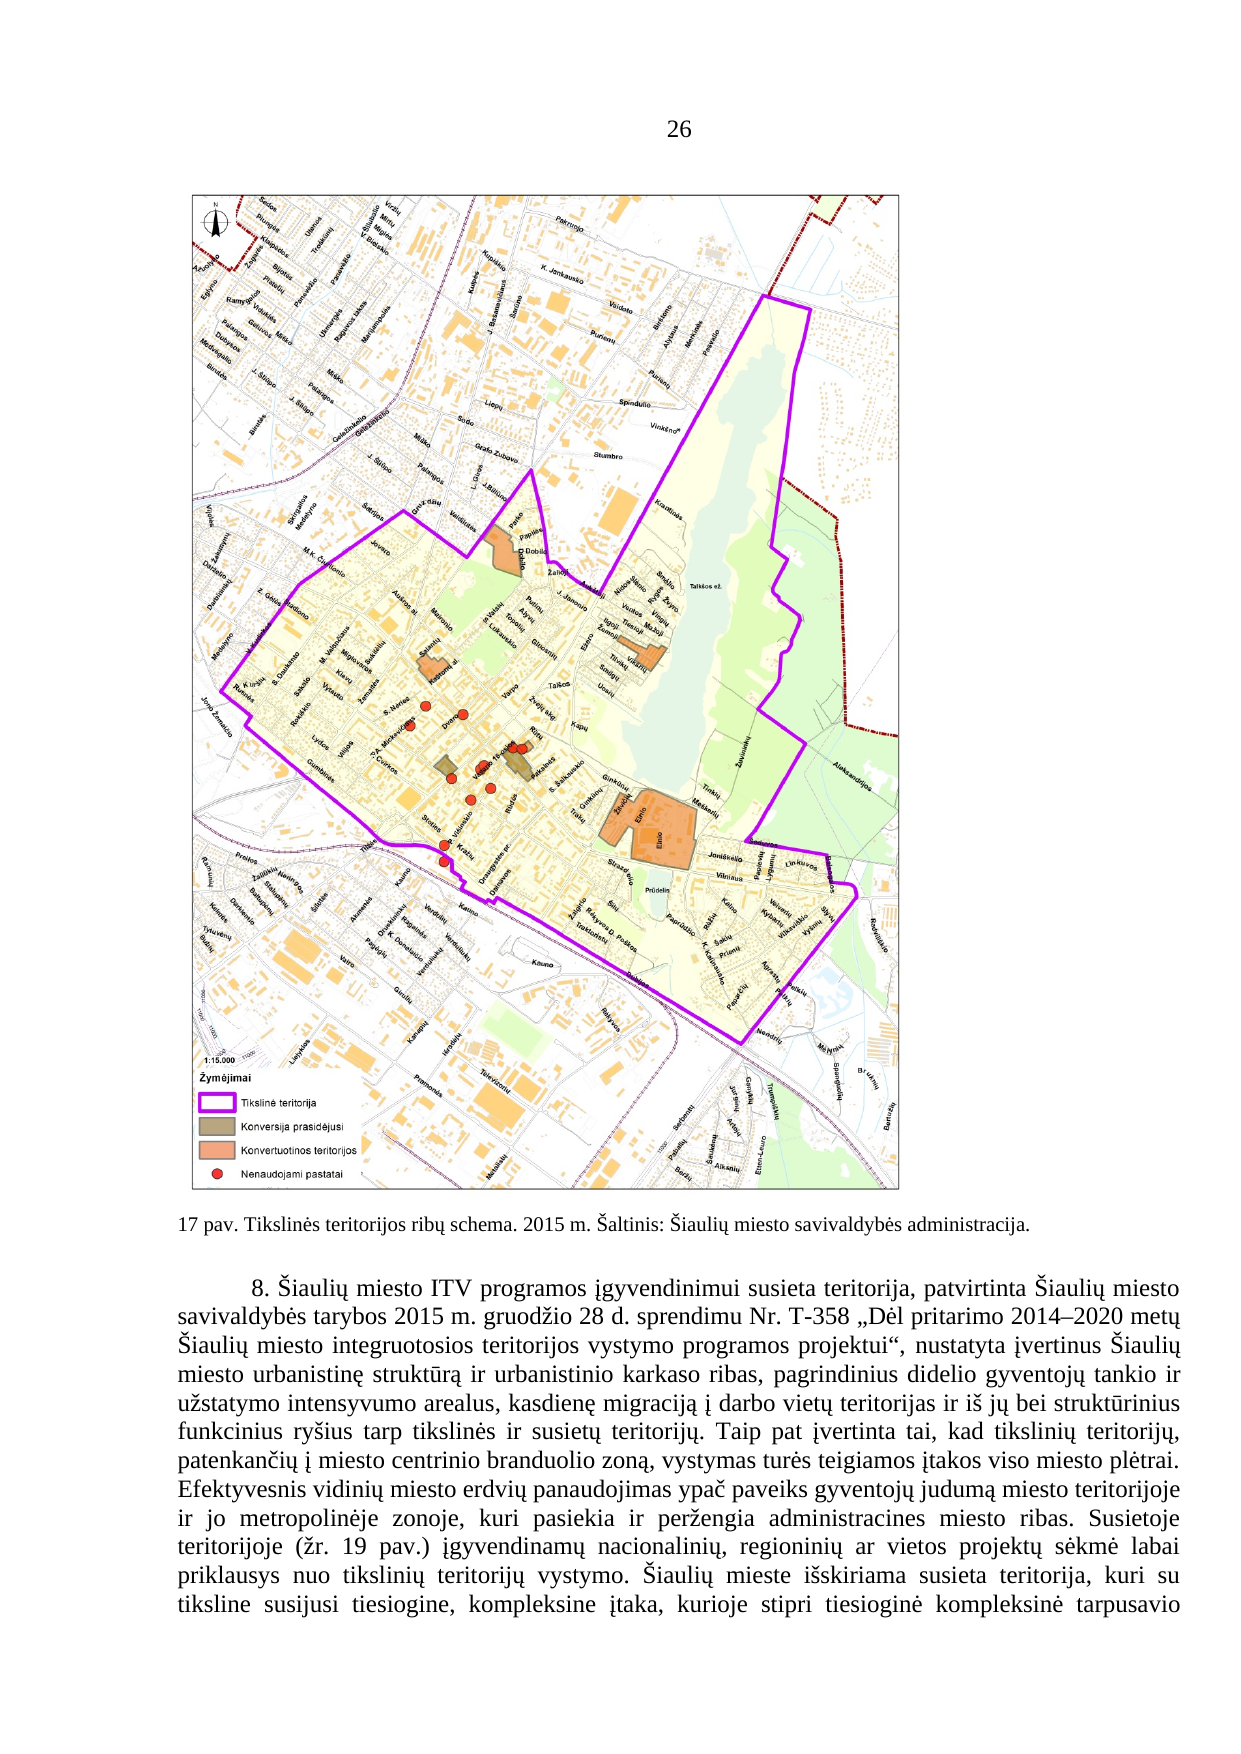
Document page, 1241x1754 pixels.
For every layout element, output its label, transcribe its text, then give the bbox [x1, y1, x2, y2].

text 17 pav. Tikslinės teritorijos ribų schema. 2015 m. Šaltinis: Šiaulių miesto savivaldybės administracija. [177, 1212, 1181, 1236]
text 8. Šiaulių miesto ITV programos įgyvendinimui susieta teritorija, patvirtinta Šiaulių miesto savivaldybės tarybos 2015 m. gruodžio 28 d. sprendimu Nr. T-358 „Dėl pritarimo 2014–2020 metų Šiaulių miesto integruotosios teritorijos vystymo programos projektui“, nustatyta įvertinus Šiaulių miesto urbanistinę struktūrą ir urbanistinio karkaso ribas, pagrindinius didelio gyventojų tankio ir užstatymo intensyvumo arealus, kasdienę migraciją į darbo vietų teritorijas ir iš jų bei struktūrinius funkcinius ryšius tarp tikslinės ir susietų teritorijų. Taip pat įvertinta tai, kad tikslinių teritorijų, patenkančių į miesto centrinio branduolio zoną, vystymas turės teigiamos įtakos viso miesto plėtrai. Efektyvesnis vidinių miesto erdvių panaudojimas ypač paveiks gyventojų judumą miesto teritorijoje ir jo metropolinėje zonoje, kuri pasiekia ir peržengia administracines miesto ribas. Susietoje teritorijoje (žr. 19 pav.) įgyvendinamų nacionalinių, regioninių ar vietos projektų sėkmė labai priklausys nuo tikslinių teritorijų vystymo. Šiaulių mieste išskiriama susieta teritorija, kuri su tiksline susijusi tiesiogine, kompleksine įtaka, kurioje stipri tiesioginė kompleksinė tarpusavio [177, 1273, 1181, 1618]
